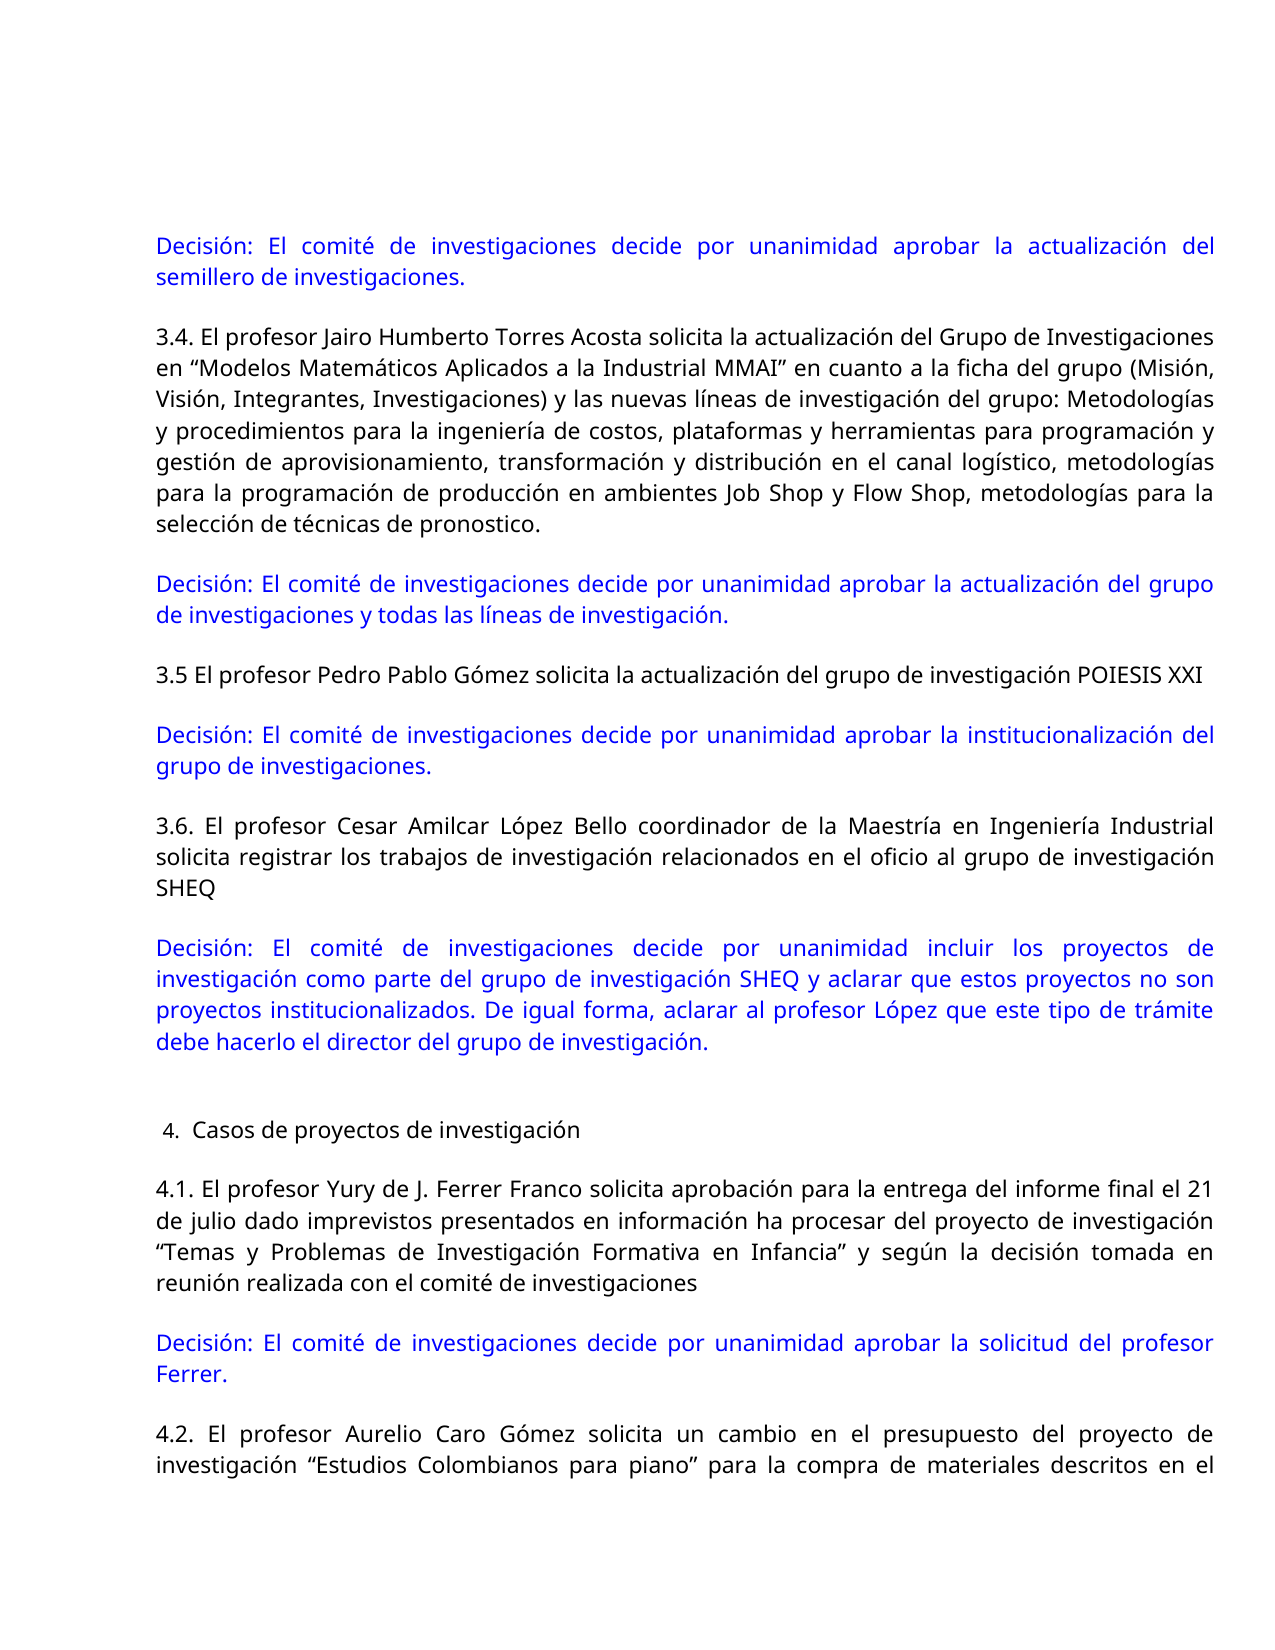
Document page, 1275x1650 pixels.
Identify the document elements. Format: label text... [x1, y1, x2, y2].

text 3.5 El profesor Pedro Pablo Gómez solicita la actualización del grupo de investigación POIESIS XXI [156, 659, 1216, 690]
text 4.1. El profesor Yury de J. Ferrer Franco solicita aprobación para la entrega del informe final el 21 de julio dado imprevistos presentados en información ha procesar del proyecto de investigación “Temas y Problemas de Investigación Formativa en Infancia” y según la decisión tomada en reunión realizada con el comité de investigaciones [156, 1173, 1216, 1298]
text Decisión: El comité de investigaciones decide por unanimidad incluir los proyectos de investigación como parte del grupo de investigación SHEQ y aclarar que estos proyectos no son proyectos institucionalizados. De igual forma, aclarar al profesor López que este tipo de trámite debe hacerlo el director del grupo de investigación. [156, 932, 1216, 1057]
text Decisión: El comité de investigaciones decide por unanimidad aprobar la actualización del grupo de investigaciones y todas las líneas de investigación. [156, 568, 1216, 631]
text Decisión: El comité de investigaciones decide por unanimidad aprobar la institucionalización del grupo de investigaciones. [156, 719, 1216, 781]
text Decisión: El comité de investigaciones decide por unanimidad aprobar la solicitud del profesor Ferrer. [156, 1327, 1216, 1389]
list Casos de proyectos de investigación [162, 1114, 1216, 1145]
text 3.6. El profesor Cesar Amilcar López Bello coordinador de la Maestría en Ingeniería Industrial solicita registrar los trabajos de investigación relacionados en el oficio al grupo de investigación SHEQ [156, 810, 1216, 903]
text 4.2. El profesor Aurelio Caro Gómez solicita un cambio en el presupuesto del proyecto de investigación “Estudios Colombianos para piano” para la compra de materiales descritos en el [156, 1418, 1216, 1480]
text 3.4. El profesor Jairo Humberto Torres Acosta solicita la actualización del Grupo de Investigaciones en “Modelos Matemáticos Aplicados a la Industrial MMAI” en cuanto a la ficha del grupo (Misión, Visión, Integrantes, Investigaciones) y las nuevas líneas de investigación del grupo: Metodologías y procedimientos para la ingeniería de costos, plataformas y herramientas para programación y gestión de aprovisionamiento, transformación y distribución en el canal logístico, metodologías para la programación de producción en ambientes Job Shop y Flow Shop, metodologías para la selección de técnicas de pronostico. [156, 321, 1216, 540]
text Decisión: El comité de investigaciones decide por unanimidad aprobar la actualización del semillero de investigaciones. [156, 230, 1216, 292]
